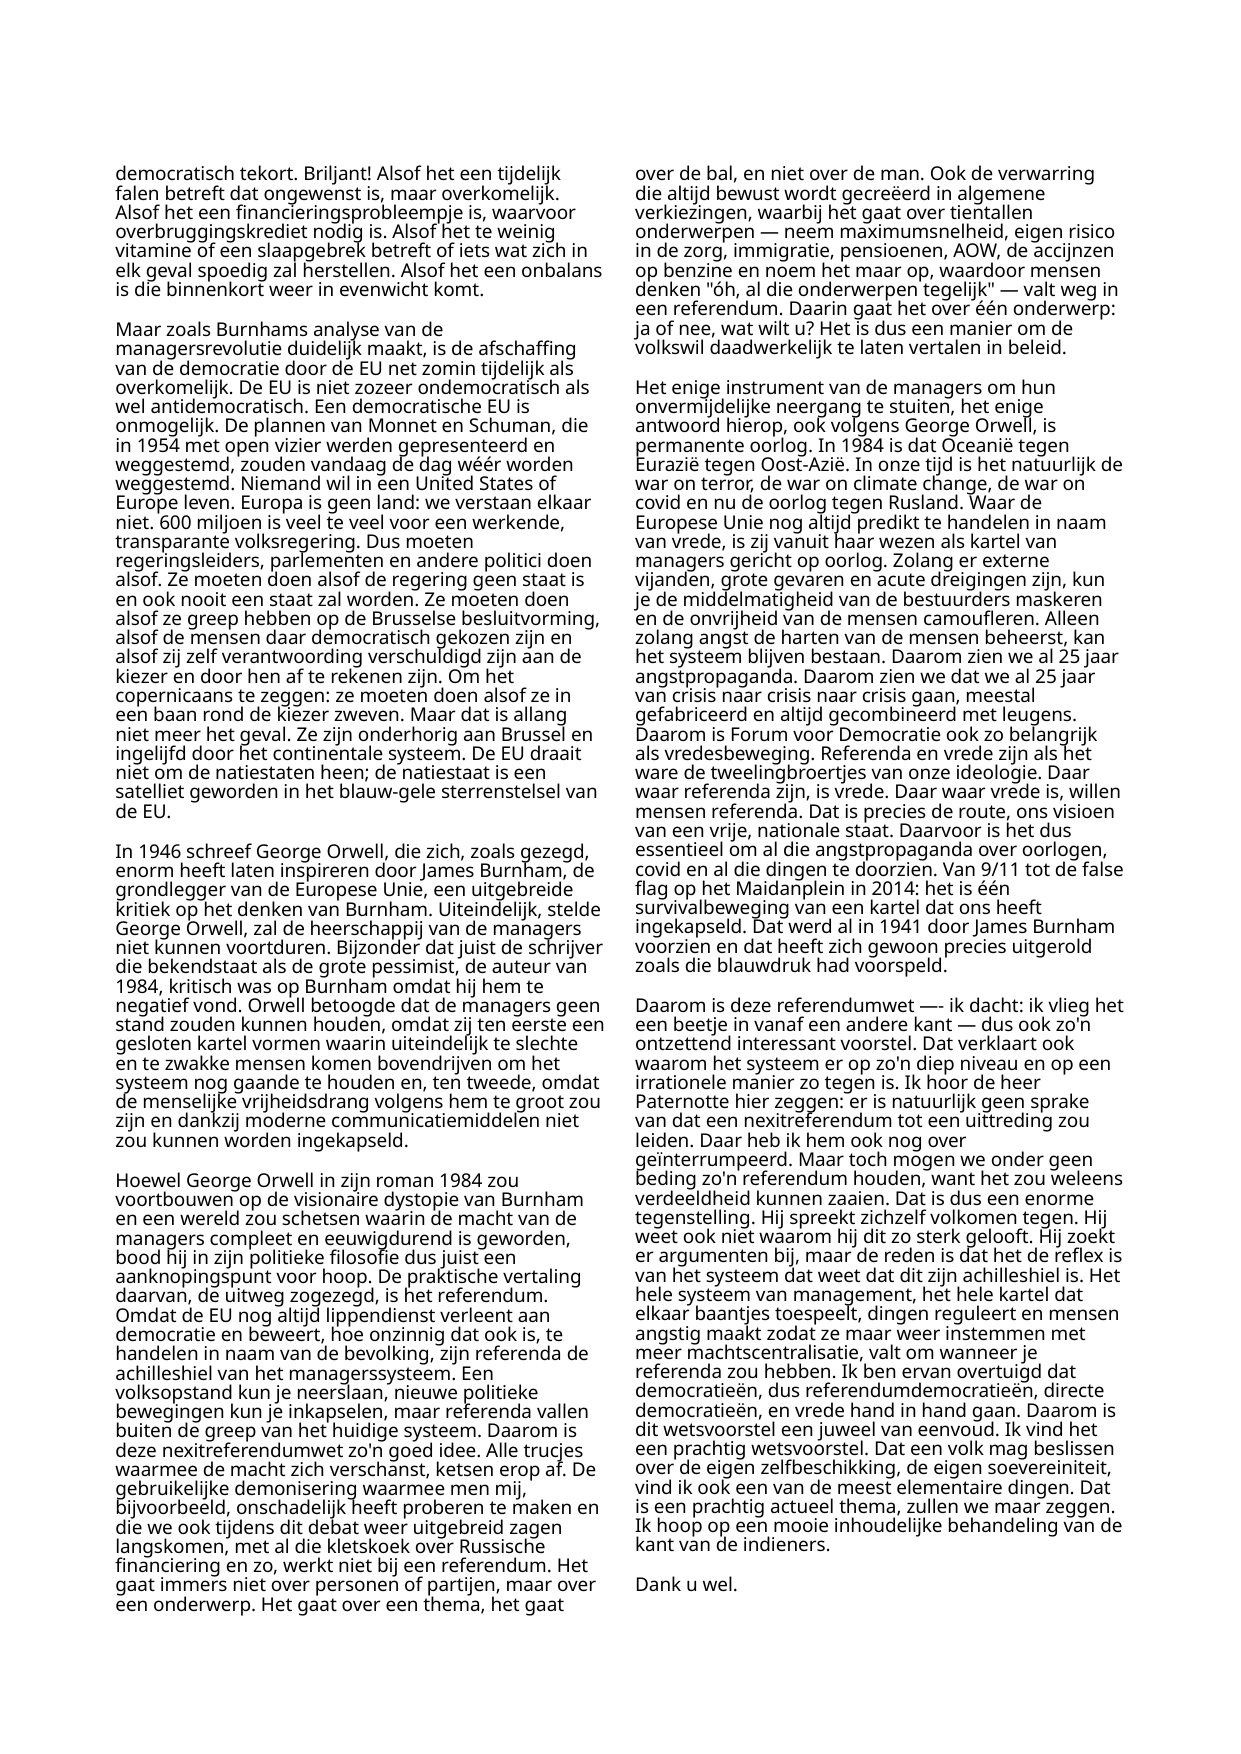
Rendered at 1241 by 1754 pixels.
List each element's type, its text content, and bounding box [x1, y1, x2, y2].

text In 1946 schreef George Orwell, die zich, zoals gezegd, enorm heeft laten inspireren door James Burnham, de grondlegger van de Europese Unie, een uitgebreide kritiek op het denken van Burnham. Uiteindelijk, stelde George Orwell, zal de heerschappij van de managers niet kunnen voortduren. Bijzonder dat juist de schrijver die bekendstaat als de grote pessimist, de auteur van 1984, kritisch was op Burnham omdat hij hem te negatief vond. Orwell betoogde dat de managers geen stand zouden kunnen houden, omdat zij ten eerste een gesloten kartel vormen waarin uiteindelijk te slechte en te zwakke mensen komen bovendrijven om het systeem nog gaande te houden en, ten tweede, omdat de menselijke vrijheidsdrang volgens hem te groot zou zijn en dankzij moderne communicatiemiddelen niet zou kunnen worden ingekapseld. [115, 843, 605, 1151]
text Daarom is deze referendumwet —- ik dacht: ik vlieg het een beetje in vanaf een andere kant — dus ook zo'n ontzettend interessant voorstel. Dat verklaart ook waarom het systeem er op zo'n diep niveau en op een irrationele manier zo tegen is. Ik hoor de heer Paternotte hier zeggen: er is natuurlijk geen sprake van dat een nexitreferendum tot een uittreding zou leiden. Daar heb ik hem ook nog over geïnterrumpeerd. Maar toch mogen we onder geen beding zo'n referendum houden, want het zou weleens verdeeldheid kunnen zaaien. Dat is dus een enorme tegenstelling. Hij spreekt zichzelf volkomen tegen. Hij weet ook niet waarom hij dit zo sterk gelooft. Hij zoekt er argumenten bij, maar de reden is dat het de reflex is van het systeem dat weet dat dit zijn achilleshiel is. Het hele systeem van management, het hele kartel dat elkaar baantjes toespeelt, dingen reguleert en mensen angstig maakt zodat ze maar weer instemmen met meer machtscentralisatie, valt om wanneer je referenda zou hebben. Ik ben ervan overtuigd dat democratieën, dus referendumdemocratieën, directe democratieën, en vrede hand in hand gaan. Daarom is dit wetsvoorstel een juweel van eenvoud. Ik vind het een prachtig wetsvoorstel. Dat een volk mag beslissen over de eigen zelfbeschikking, de eigen soevereiniteit, vind ik ook een van de meest elementaire dingen. Dat is een prachtig actueel thema, zullen we maar zeggen. Ik hoop op een mooie inhoudelijke behandeling van de kant van de indieners. [635, 997, 1125, 1556]
text Hoewel George Orwell in zijn roman 1984 zou voortbouwen op de visionaire dystopie van Burnham en een wereld zou schetsen waarin de macht van de managers compleet en eeuwigdurend is geworden, bood hij in zijn politieke filosofie dus juist een aanknopingspunt voor hoop. De praktische vertaling daarvan, de uitweg zogezegd, is het referendum. Omdat de EU nog altijd lippendienst verleent aan democratie en beweert, hoe onzinnig dat ook is, te handelen in naam van de bevolking, zijn referenda de achilleshiel van het managerssysteem. Een volksopstand kun je neerslaan, nieuwe politieke bewegingen kun je inkapselen, maar referenda vallen buiten de greep van het huidige systeem. Daarom is deze nexitreferendumwet zo'n goed idee. Alle trucjes waarmee de macht zich verschanst, ketsen erop af. De gebruikelijke demonisering waarmee men mij, bijvoorbeeld, onschadelijk heeft proberen te maken en die we ook tijdens dit debat weer uitgebreid zagen langskomen, met al die kletskoek over Russische financiering en zo, werkt niet bij een referendum. Het gaat immers niet over personen of partijen, maar over een onderwerp. Het gaat over een thema, het gaat [115, 1172, 605, 1615]
text democratisch tekort. Briljant! Alsof het een tijdelijk falen betreft dat ongewenst is, maar overkomelijk. Alsof het een financieringsprobleempje is, waarvoor overbruggingskrediet nodig is. Alsof het te weinig vitamine of een slaapgebrek betreft of iets wat zich in elk geval spoedig zal herstellen. Alsof het een onbalans is die binnenkort weer in evenwicht komt. [115, 165, 605, 300]
text Het enige instrument van de managers om hun onvermijdelijke neergang te stuiten, het enige antwoord hierop, ook volgens George Orwell, is permanente oorlog. In 1984 is dat Oceanië tegen Eurazië tegen Oost-Azië. In onze tijd is het natuurlijk de war on terror, de war on climate change, de war on covid en nu de oorlog tegen Rusland. Waar de Europese Unie nog altijd predikt te handelen in naam van vrede, is zij vanuit haar wezen als kartel van managers gericht op oorlog. Zolang er externe vijanden, grote gevaren en acute dreigingen zijn, kun je de middelmatigheid van de bestuurders maskeren en de onvrijheid van de mensen camoufleren. Alleen zolang angst de harten van de mensen beheerst, kan het systeem blijven bestaan. Daarom zien we al 25 jaar angstpropaganda. Daarom zien we dat we al 25 jaar van crisis naar crisis naar crisis gaan, meestal gefabriceerd en altijd gecombineerd met leugens. Daarom is Forum voor Democratie ook zo belangrijk als vredesbeweging. Referenda en vrede zijn als het ware de tweelingbroertjes van onze ideologie. Daar waar referenda zijn, is vrede. Daar waar vrede is, willen mensen referenda. Dat is precies de route, ons visioen van een vrije, nationale staat. Daarvoor is het dus essentieel om al die angstpropaganda over oorlogen, covid en al die dingen te doorzien. Van 9/11 tot de false flag op het Maidanplein in 2014: het is één survivalbeweging van een kartel dat ons heeft ingekapseld. Dat werd al in 1941 door James Burnham voorzien en dat heeft zich gewoon precies uitgerold zoals die blauwdruk had voorspeld. [635, 379, 1125, 976]
text Dank u wel. [635, 1576, 1125, 1596]
text over de bal, en niet over de man. Ook de verwarring die altijd bewust wordt gecreëerd in algemene verkiezingen, waarbij het gaat over tientallen onderwerpen — neem maximumsnelheid, eigen risico in de zorg, immigratie, pensioenen, AOW, de accijnzen op benzine en noem het maar op, waardoor mensen denken "óh, al die onderwerpen tegelijk" — valt weg in een referendum. Daarin gaat het over één onderwerp: ja of nee, wat wilt u? Het is dus een manier om de volkswil daadwerkelijk te laten vertalen in beleid. [635, 165, 1125, 358]
text Maar zoals Burnhams analyse van de managersrevolutie duidelijk maakt, is de afschaffing van de democratie door de EU net zomin tijdelijk als overkomelijk. De EU is niet zozeer ondemocratisch als wel antidemocratisch. Een democratische EU is onmogelijk. De plannen van Monnet en Schuman, die in 1954 met open vizier werden gepresenteerd en weggestemd, zouden vandaag de dag wéér worden weggestemd. Niemand wil in een United States of Europe leven. Europa is geen land: we verstaan elkaar niet. 600 miljoen is veel te veel voor een werkende, transparante volksregering. Dus moeten regeringsleiders, parlementen en andere politici doen alsof. Ze moeten doen alsof de regering geen staat is en ook nooit een staat zal worden. Ze moeten doen alsof ze greep hebben op de Brusselse besluitvorming, alsof de mensen daar democratisch gekozen zijn en alsof zij zelf verantwoording verschuldigd zijn aan de kiezer en door hen af te rekenen zijn. Om het copernicaans te zeggen: ze moeten doen alsof ze in een baan rond de kiezer zweven. Maar dat is allang niet meer het geval. Ze zijn onderhorig aan Brussel en ingelijfd door het continentale systeem. De EU draait niet om de natiestaten heen; de natiestaat is een satelliet geworden in het blauw-gele sterrenstelsel van de EU. [115, 321, 605, 822]
